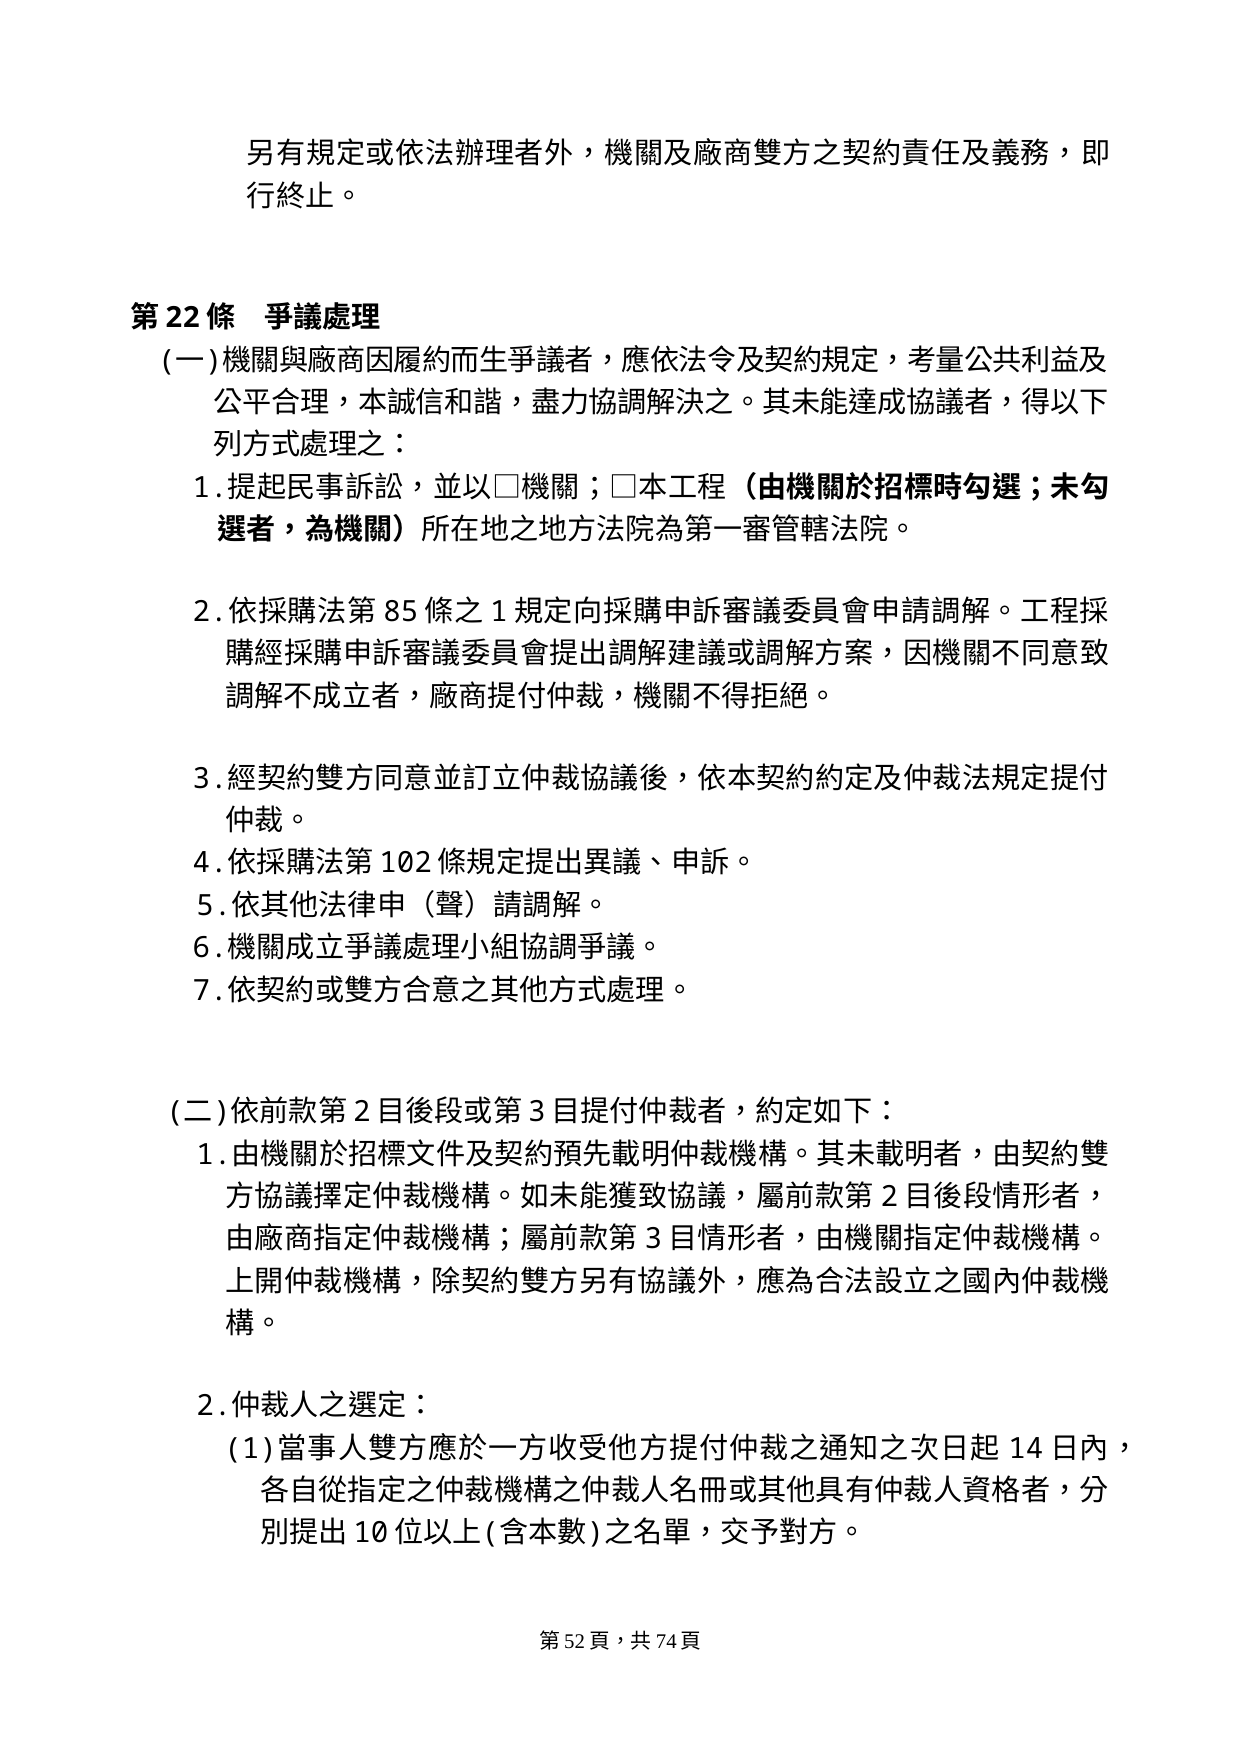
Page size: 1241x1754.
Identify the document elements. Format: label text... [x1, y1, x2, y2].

text 5.依其他法律申（聲）請調解。 [196, 881, 1110, 924]
text 6.機關成立爭議處理小組協調爭議。 [130, 924, 1110, 966]
text (二)依前款第2目後段或第3目提付仲裁者，約定如下： [149, 1088, 1110, 1130]
text 2.依採購法第85條之1規定向採購申訴審議委員會申請調解。工程採購經採購申訴審議委員會提出調解建議或調解方案，因機關不同意致調解不成立者，廠商提付仲裁，機關不得拒絕。 [192, 588, 1110, 714]
text 另有規定或依法辦理者外，機關及廠商雙方之契約責任及義務，即行終止。 [142, 130, 1110, 214]
text 3.經契約雙方同意並訂立仲裁協議後，依本契約約定及仲裁法規定提付仲裁。 [192, 754, 1110, 839]
text 7.依契約或雙方合意之其他方式處理。 [130, 966, 1110, 1008]
text 1.由機關於招標文件及契約預先載明仲裁機構。其未載明者，由契約雙方協議擇定仲裁機構。如未能獲致協議，屬前款第2目後段情形者，由廠商指定仲裁機構；屬前款第3目情形者，由機關指定仲裁機構。上開仲裁機構，除契約雙方另有協議外，應為合法設立之國內仲裁機構。 [196, 1130, 1110, 1342]
text 4.依採購法第102條規定提出異議、申訴。 [192, 839, 1110, 881]
text 1.提起民事訴訟，並以□機關；□本工程（由機關於招標時勾選；未勾選者，為機關）所在地之地方法院為第一審管轄法院。 [192, 463, 1110, 548]
text 第22條 爭議處理 [130, 294, 1110, 336]
text (一)機關與廠商因履約而生爭議者，應依法令及契約規定，考量公共利益及公平合理，本誠信和諧，盡力協調解決之。其未能達成協議者，得以下列方式處理之： [158, 336, 1110, 463]
text (1)當事人雙方應於一方收受他方提付仲裁之通知之次日起14日內，各自從指定之仲裁機構之仲裁人名冊或其他具有仲裁人資格者，分別提出10位以上(含本數)之名單，交予對方。 [224, 1424, 1110, 1551]
text 2.仲裁人之選定： [196, 1382, 1110, 1424]
